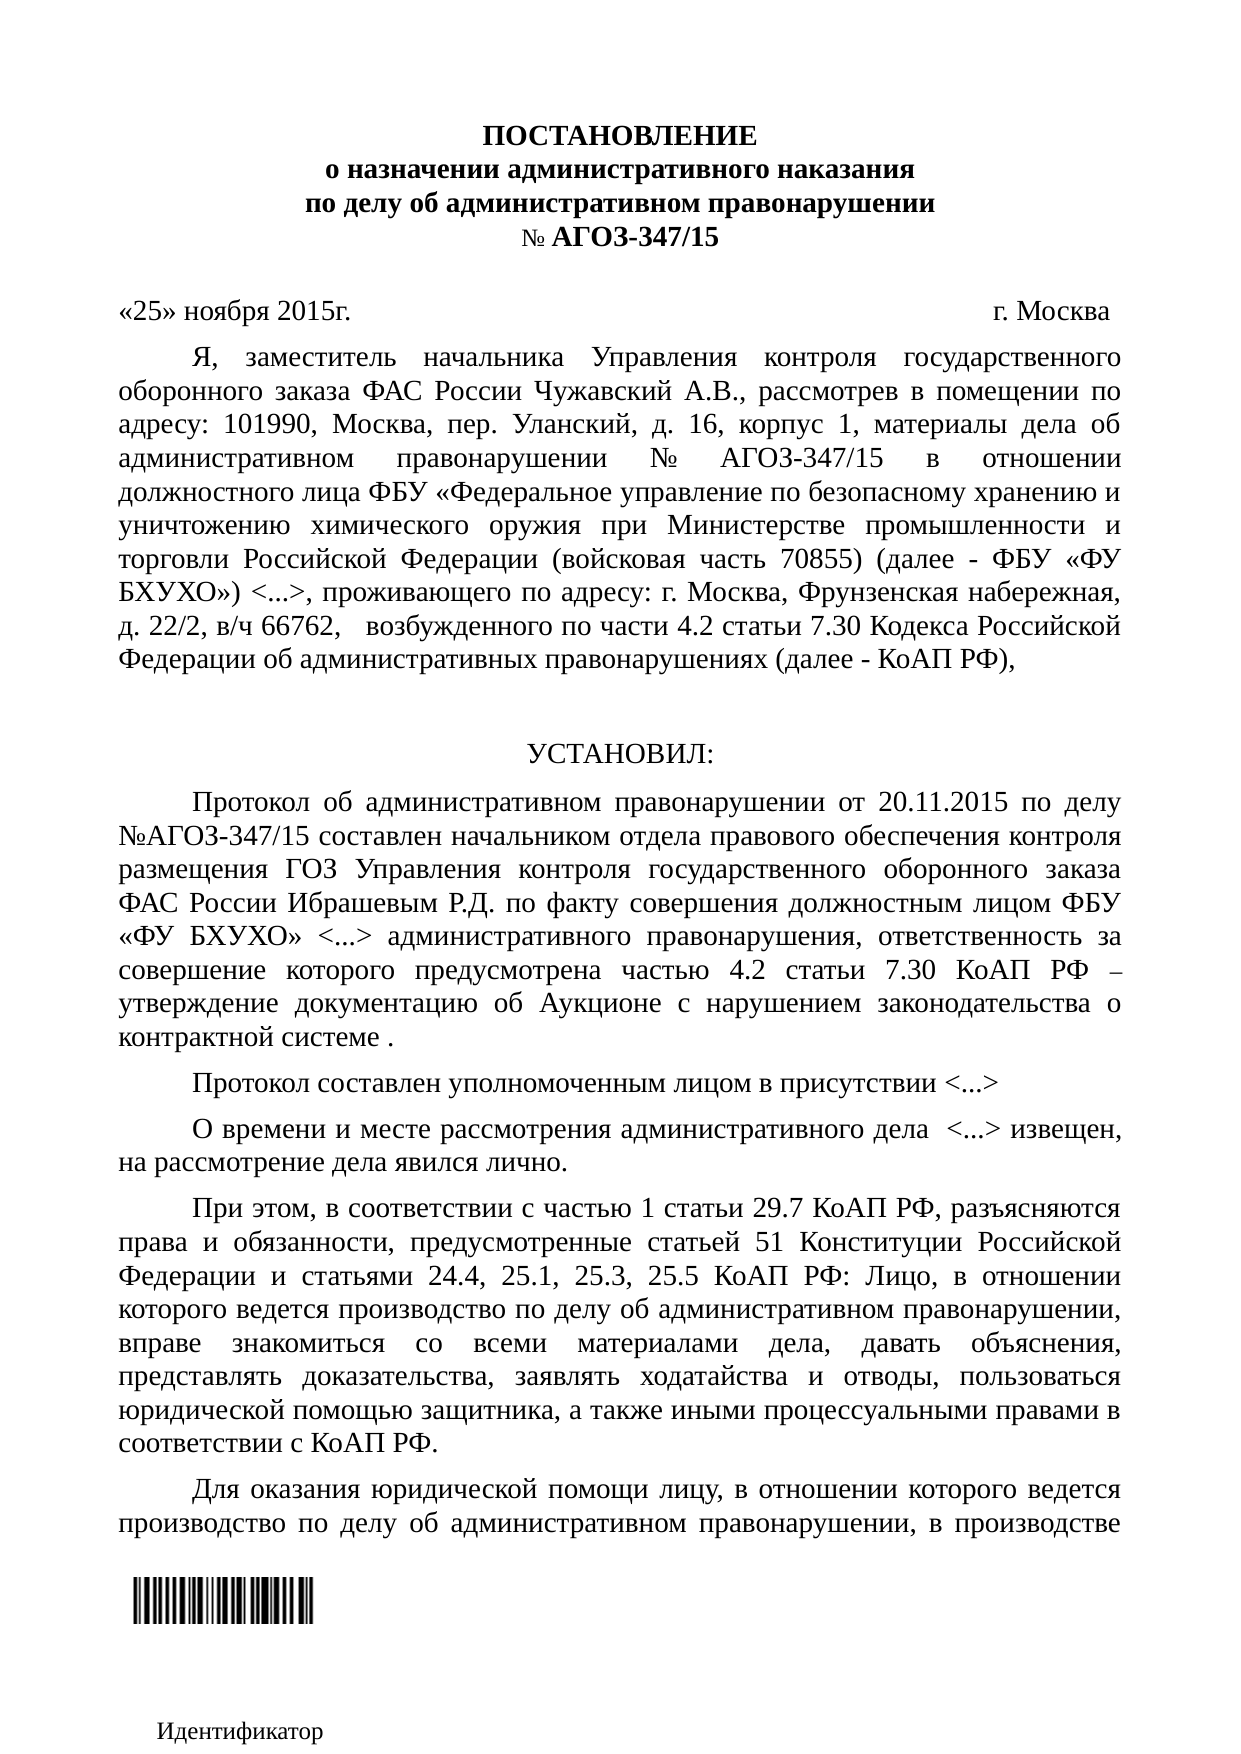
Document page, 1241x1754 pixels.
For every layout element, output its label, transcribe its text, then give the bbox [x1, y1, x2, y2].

text о назначении административного наказания [118, 152, 1122, 185]
text При этом, в соответствии с частью 1 статьи 29.7 КоАП РФ, разъясняются права и обязанности, предусмотренные статьей 51 Конституции Российской Федерации и статьями 24.4, 25.1, 25.3, 25.5 КоАП РФ: Лицо, в отношении которого ведется производство по делу об административном правонарушении, вправе знакомиться со всеми материалами дела, давать объяснения, представлять доказательства, заявлять ходатайства и отводы, пользоваться юридической помощью защитника, а также иными процессуальными правами в соответствии с КоАП РФ. [118, 1191, 1122, 1459]
text № АГОЗ-347/15 [118, 219, 1122, 252]
text ПОСТАНОВЛЕНИЕ [118, 118, 1122, 152]
text Протокол составлен уполномоченным лицом в присутствии <...> [118, 1065, 1122, 1098]
picture [118, 1577, 331, 1624]
text О времени и месте рассмотрения административного дела <...> извещен, на рассмотрение дела явился лично. [118, 1111, 1122, 1178]
text УСТАНОВИЛ: [118, 736, 1122, 769]
text «25» ноября 2015г. г. Москва [118, 293, 1122, 327]
text по делу об административном правонарушении [118, 185, 1122, 219]
text Для оказания юридической помощи лицу, в отношении которого ведется производство по делу об административном правонарушении, в производстве [118, 1471, 1122, 1538]
text Протокол об административном правонарушении от 20.11.2015 по делу №АГОЗ-347/15 составлен начальником отдела правового обеспечения контроля размещения ГОЗ Управления контроля государственного оборонного заказа ФАС России Ибрашевым Р.Д. по факту совершения должностным лицом ФБУ «ФУ БХУХО» <...> административного правонарушения, ответственность за совершение которого предусмотрена частью 4.2 статьи 7.30 КоАП РФ – утверждение документацию об Аукционе с нарушением законодательства о контрактной системе . [118, 784, 1122, 1052]
text Я, заместитель начальника Управления контроля государственного оборонного заказа ФАС России Чужавский А.В., рассмотрев в помещении по адресу: 101990, Москва, пер. Уланский, д. 16, корпус 1, материалы дела об административном правонарушении № АГОЗ-347/15 в отношении должностного лица ФБУ «Федеральное управление по безопасному хранению и уничтожению химического оружия при Министерстве промышленности и торговли Российской Федерации (войсковая часть 70855) (далее - ФБУ «ФУ БХУХО») <...>, проживающего по адресу: г. Москва, Фрунзенская набережная, д. 22/2, в/ч 66762, возбужденного по части 4.2 статьи 7.30 Кодекса Российской Федерации об административных правонарушениях (далее - КоАП РФ), [118, 339, 1122, 675]
